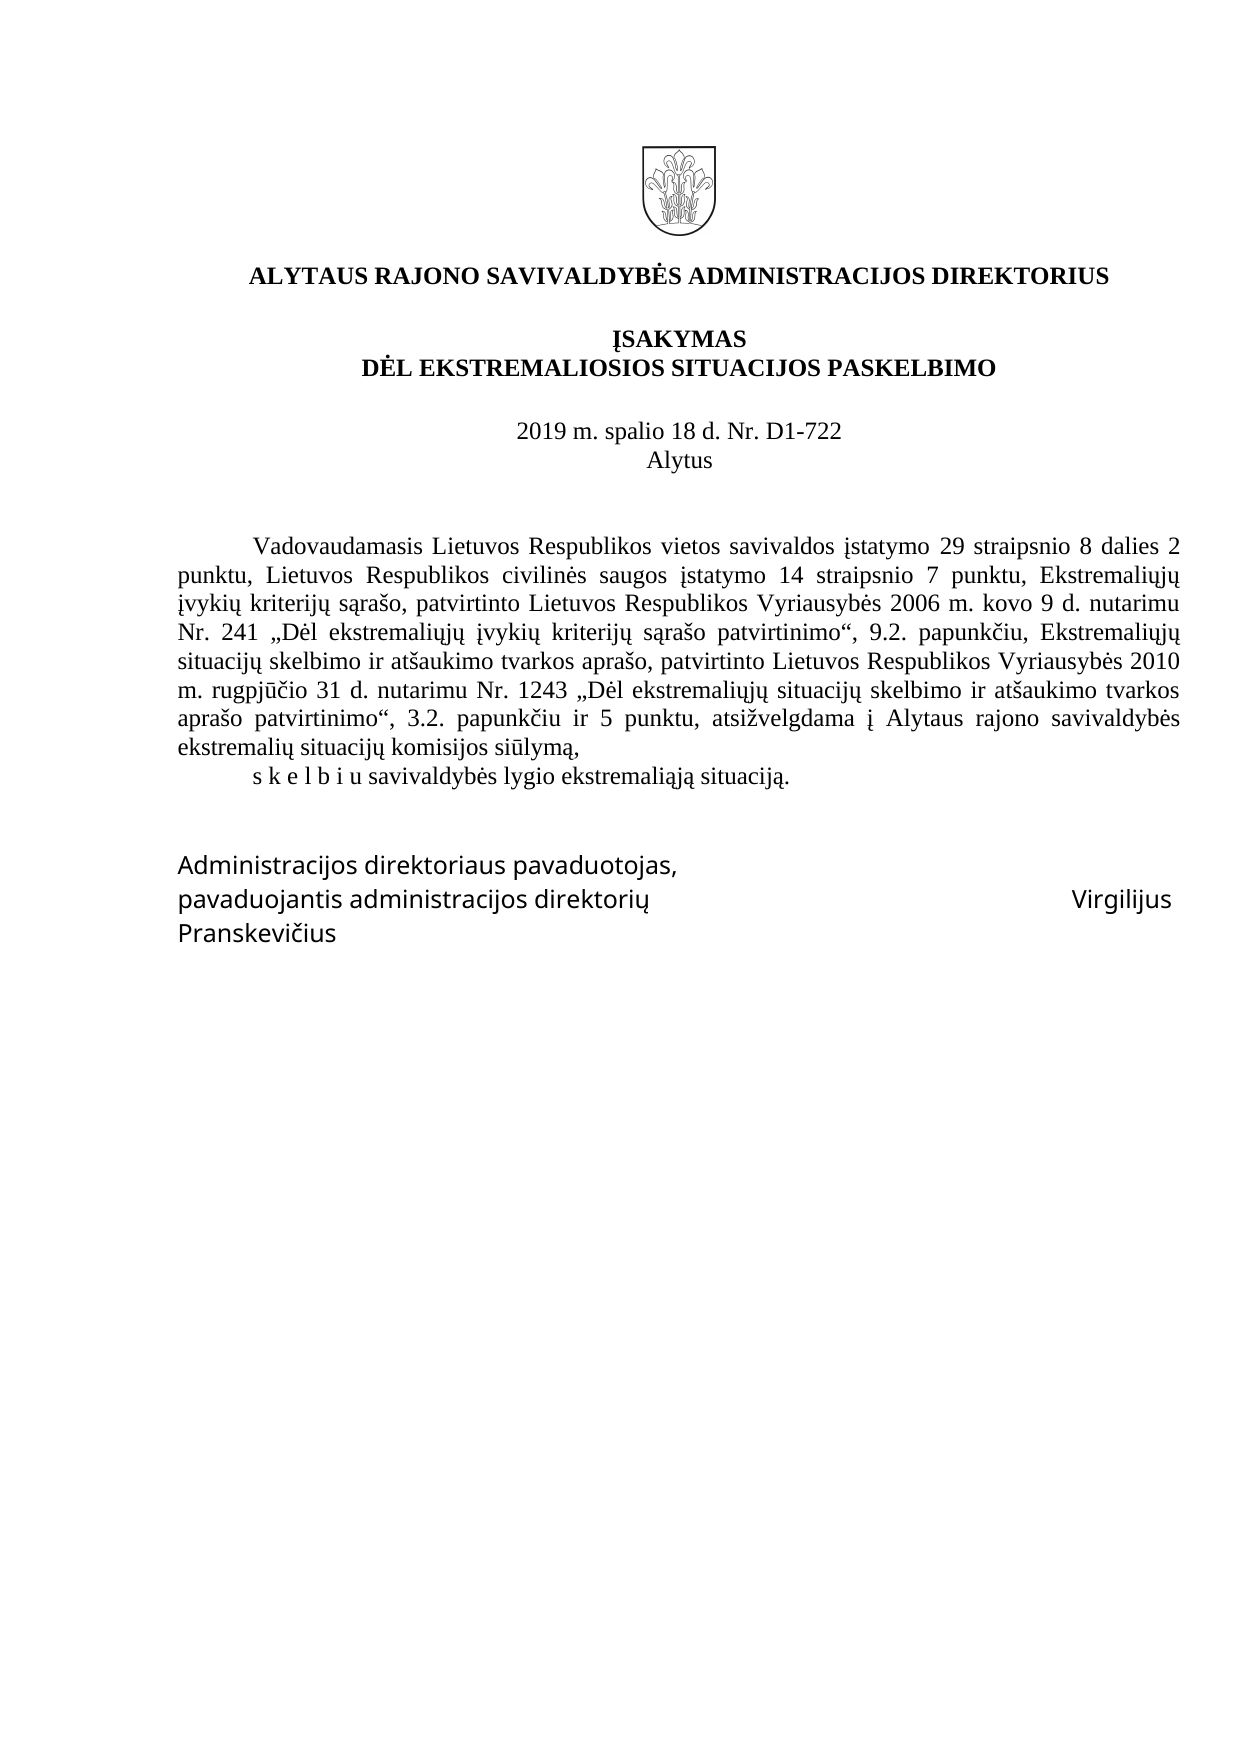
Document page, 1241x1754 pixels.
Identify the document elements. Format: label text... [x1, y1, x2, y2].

text ALYTAUS RAJONO SAVIVALDYBĖS ADMINISTRACIJOS DIREKTORIUS [177, 261, 1181, 290]
text DĖL EKSTREMALIOSIOS SITUACIJOS PASKELBIMO [177, 353, 1181, 382]
text Administracijos direktoriaus pavaduotojas, [177, 847, 1181, 881]
text ĮSAKYMAS [177, 324, 1181, 353]
text pavaduojantis administracijos direktorių Virgilijus Pranskevičius [177, 881, 1181, 949]
text 2019 m. spalio 18 d. Nr. D1-722 [177, 416, 1181, 445]
text s k e l b i u savivaldybės lygio ekstremaliąją situaciją. [177, 761, 1181, 790]
text Vadovaudamasis Lietuvos Respublikos vietos savivaldos įstatymo 29 straipsnio 8 dalies 2 punktu, Lietuvos Respublikos civilinės saugos įstatymo 14 straipsnio 7 punktu, Ekstremaliųjų įvykių kriterijų sąrašo, patvirtinto Lietuvos Respublikos Vyriausybės 2006 m. kovo 9 d. nutarimu Nr. 241 „Dėl ekstremaliųjų įvykių kriterijų sąrašo patvirtinimo“, 9.2. papunkčiu, Ekstremaliųjų situacijų skelbimo ir atšaukimo tvarkos aprašo, patvirtinto Lietuvos Respublikos Vyriausybės 2010 m. rugpjūčio 31 d. nutarimu Nr. 1243 „Dėl ekstremaliųjų situacijų skelbimo ir atšaukimo tvarkos aprašo patvirtinimo“, 3.2. papunkčiu ir 5 punktu, atsižvelgdama į Alytaus rajono savivaldybės ekstremalių situacijų komisijos siūlymą, [177, 531, 1181, 761]
text Alytus [177, 445, 1181, 473]
